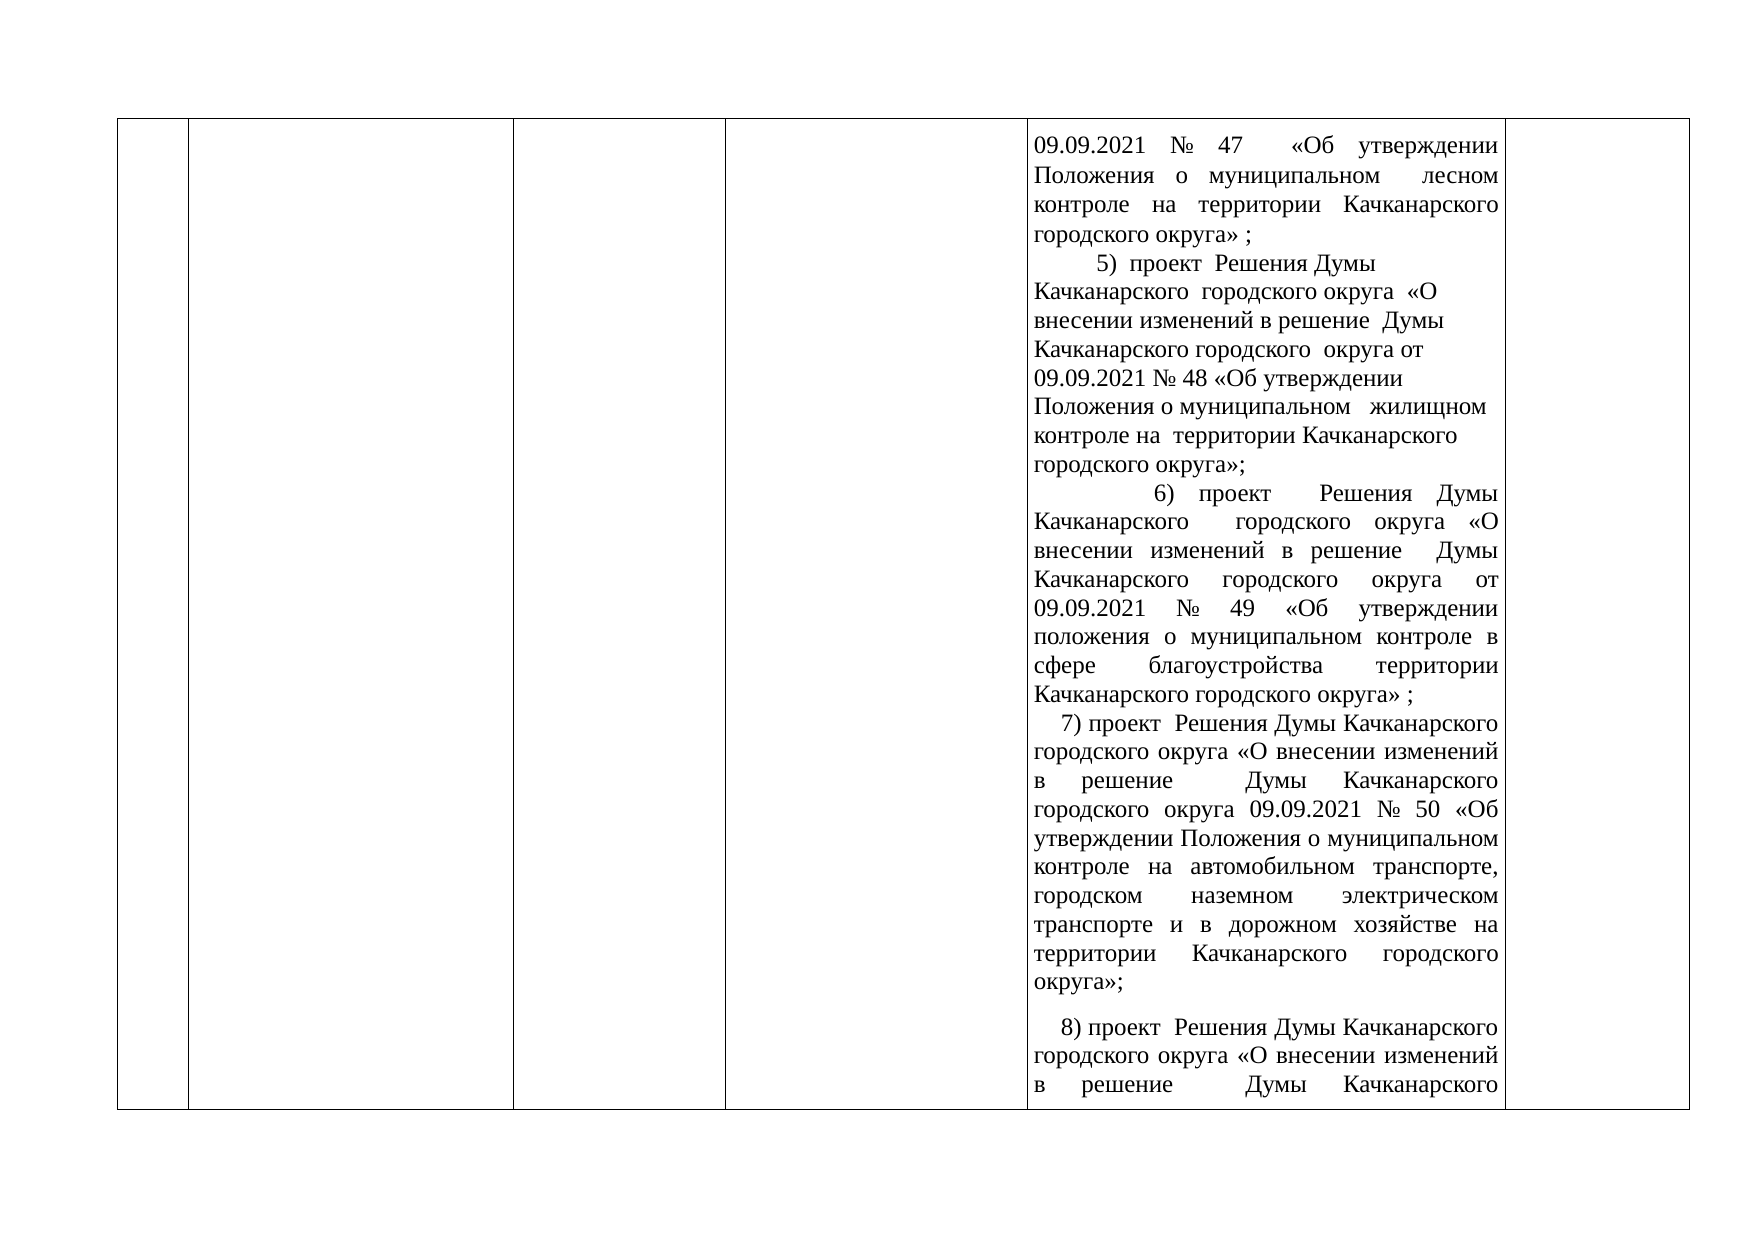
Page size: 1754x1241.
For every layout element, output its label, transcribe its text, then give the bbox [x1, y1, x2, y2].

table_cell [514, 119, 725, 1109]
table_cell 09.09.2021 № 47 «Об утверждении Положения о муниципальном лесном контроле на территории Качканарского городского округа» ; 5) проект Решения Думы Качканарского городского округа «О внесении изменений в решение Думы Качканарского городского округа от 09.09.2021 № 48 «Об утверждении Положения о муниципальном жилищном контроле на территории Качканарского городского округа»; 6) проект Решения Думы Качканарского городского округа «О внесении изменений в решение Думы Качканарского городского округа от 09.09.2021 № 49 «Об утверждении положения о муниципальном контроле в сфере благоустройства территории Качканарского городского округа» ; 7) проект Решения Думы Качканарского городского округа «О внесении изменений в решение Думы Качканарского городского округа 09.09.2021 № 50 «Об утверждении Положения о муниципальном контроле на автомобильном транспорте, городском наземном электрическом транспорте и в дорожном хозяйстве на территории Качканарского городского округа»; 8) проект Решения Думы Качканарского городского округа «О внесении изменений в решение Думы Качканарского [1028, 119, 1505, 1109]
table_cell [1506, 119, 1689, 1109]
table_cell [189, 119, 513, 1109]
table_cell [726, 119, 1027, 1109]
table_cell [118, 119, 188, 1109]
